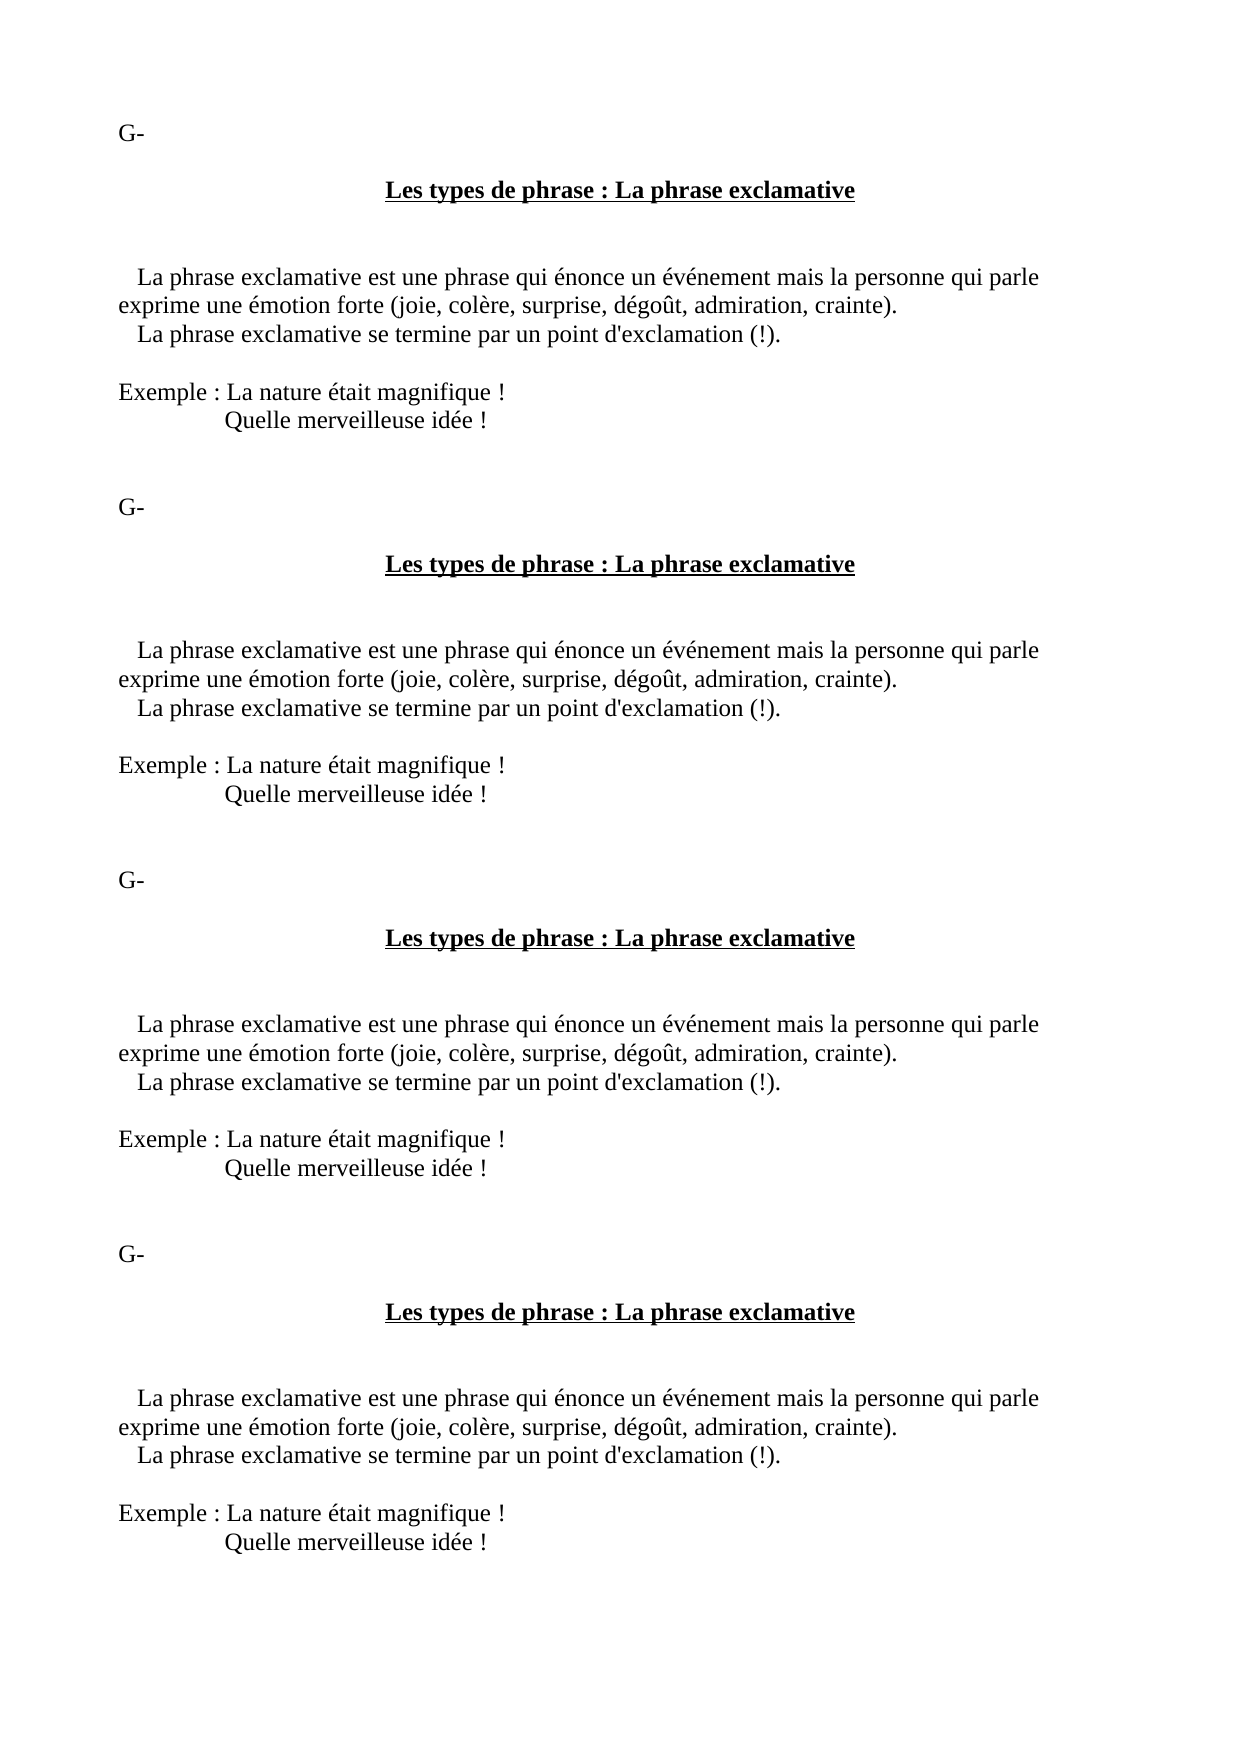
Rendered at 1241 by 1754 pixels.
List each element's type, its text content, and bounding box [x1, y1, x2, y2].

text La phrase exclamative est une phrase qui énonce un événement mais la personne qui parle exprime une émotion forte (joie, colère, surprise, dégoût, admiration, crainte). [118, 1383, 1122, 1441]
text Les types de phrase : La phrase exclamative [118, 1297, 1122, 1326]
text G- [118, 492, 1122, 521]
text Quelle merveilleuse idée ! [118, 1527, 1122, 1556]
text La phrase exclamative est une phrase qui énonce un événement mais la personne qui parle exprime une émotion forte (joie, colère, surprise, dégoût, admiration, crainte). [118, 262, 1122, 319]
text Exemple : La nature était magnifique ! [118, 1124, 1122, 1153]
text La phrase exclamative est une phrase qui énonce un événement mais la personne qui parle exprime une émotion forte (joie, colère, surprise, dégoût, admiration, crainte). [118, 1009, 1122, 1067]
text Exemple : La nature était magnifique ! [118, 377, 1122, 406]
text La phrase exclamative se termine par un point d'exclamation (!). [118, 1067, 1122, 1096]
text Quelle merveilleuse idée ! [118, 779, 1122, 808]
text Exemple : La nature était magnifique ! [118, 1498, 1122, 1527]
text La phrase exclamative se termine par un point d'exclamation (!). [118, 693, 1122, 722]
text La phrase exclamative est une phrase qui énonce un événement mais la personne qui parle exprime une émotion forte (joie, colère, surprise, dégoût, admiration, crainte). [118, 636, 1122, 693]
text Les types de phrase : La phrase exclamative [118, 176, 1122, 204]
text Exemple : La nature était magnifique ! [118, 751, 1122, 779]
text G- [118, 1239, 1122, 1268]
text La phrase exclamative se termine par un point d'exclamation (!). [118, 319, 1122, 348]
text Les types de phrase : La phrase exclamative [118, 923, 1122, 952]
text Quelle merveilleuse idée ! [118, 1153, 1122, 1182]
text Les types de phrase : La phrase exclamative [118, 549, 1122, 578]
text G- [118, 866, 1122, 894]
text G- [118, 118, 1122, 147]
text La phrase exclamative se termine par un point d'exclamation (!). [118, 1441, 1122, 1469]
text Quelle merveilleuse idée ! [118, 406, 1122, 434]
